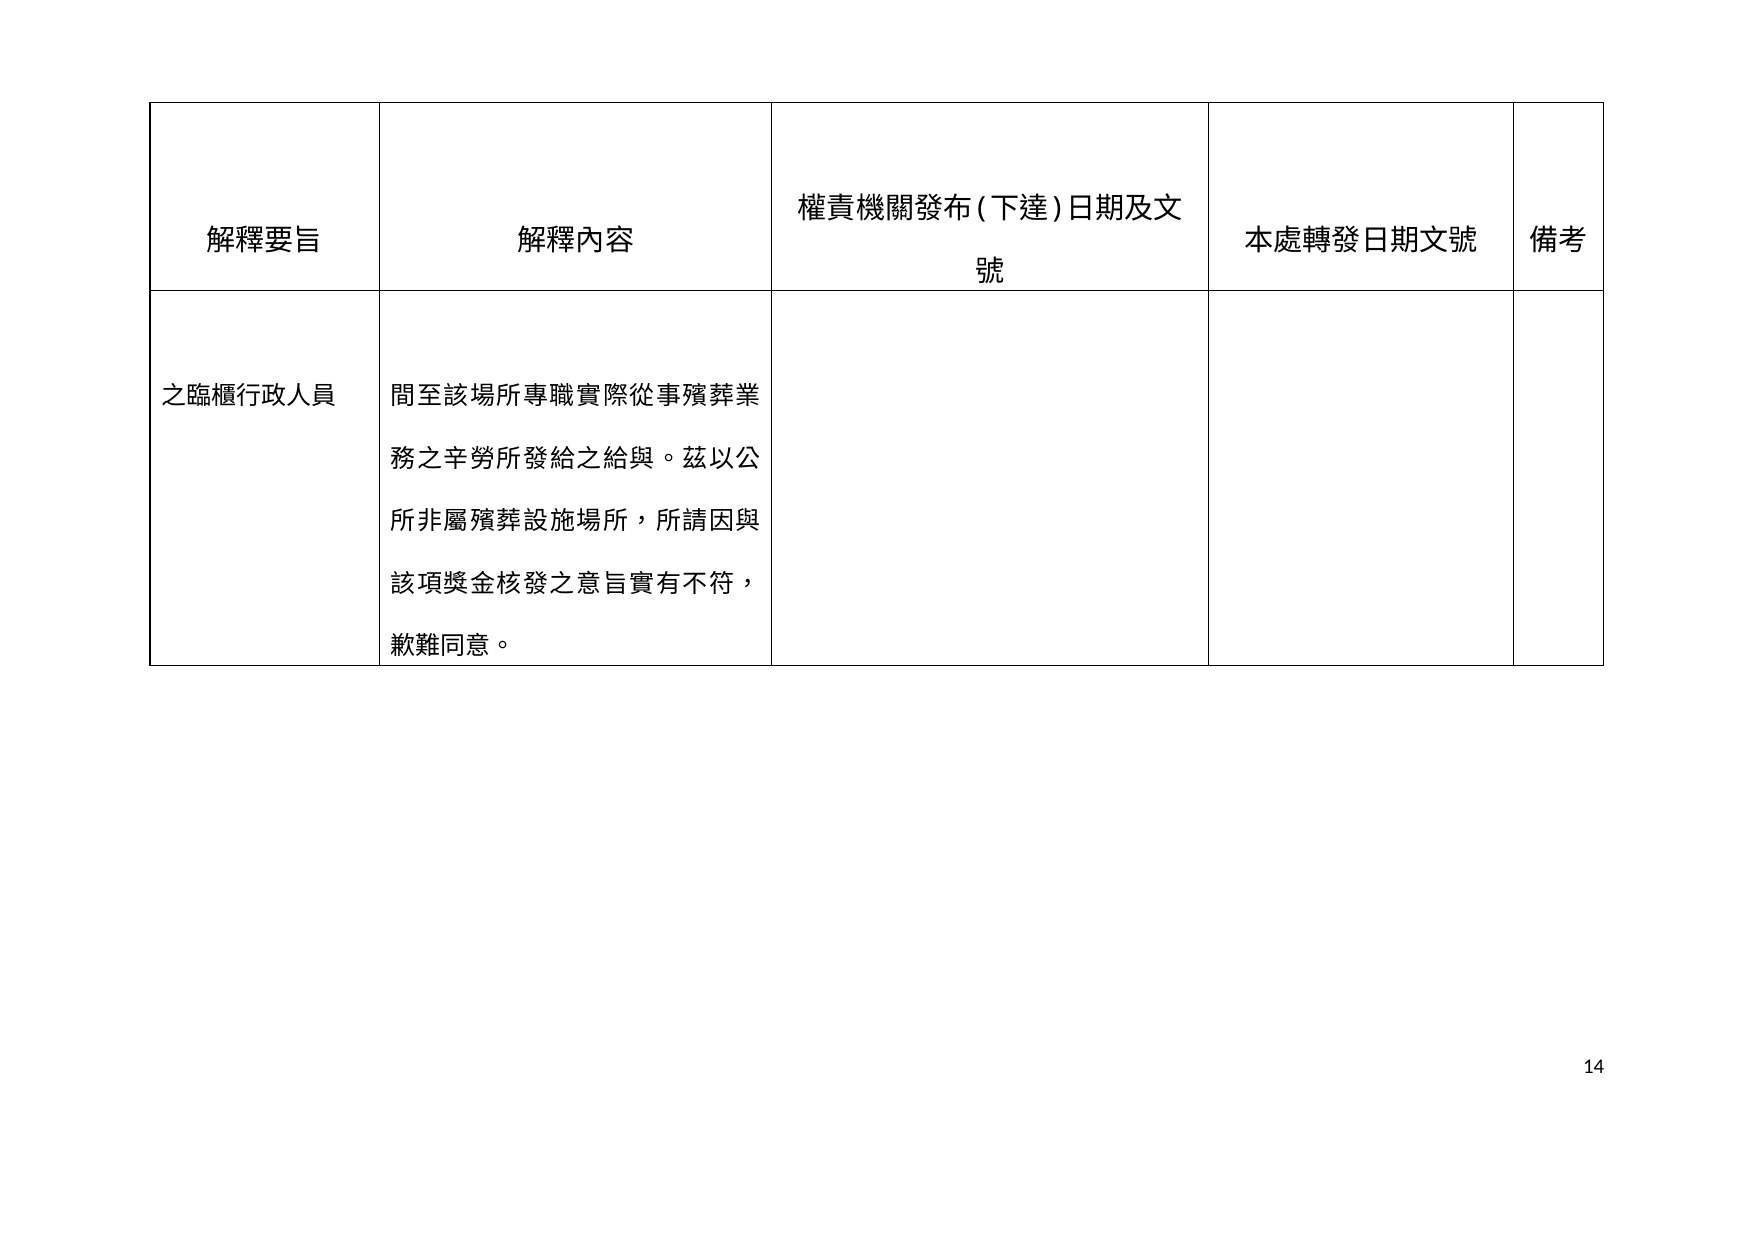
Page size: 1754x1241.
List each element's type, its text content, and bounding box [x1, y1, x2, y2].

table_cell [772, 291, 1208, 664]
table_cell 之臨櫃行政人員 [151, 291, 379, 664]
table_header 備考 [1514, 103, 1603, 289]
table_cell [1209, 291, 1513, 664]
table_cell 間至該場所專職實際從事殯葬業務之辛勞所發給之給與。茲以公所非屬殯葬設施場所，所請因與該項獎金核發之意旨實有不符，歉難同意。 [380, 291, 771, 664]
table_header 解釋內容 [380, 103, 771, 289]
table_header 解釋要旨 [151, 103, 379, 289]
table_header 權責機關發布(下達)日期及文號 [772, 103, 1208, 289]
table_header 本處轉發日期文號 [1209, 103, 1513, 289]
table_cell [1514, 291, 1603, 664]
